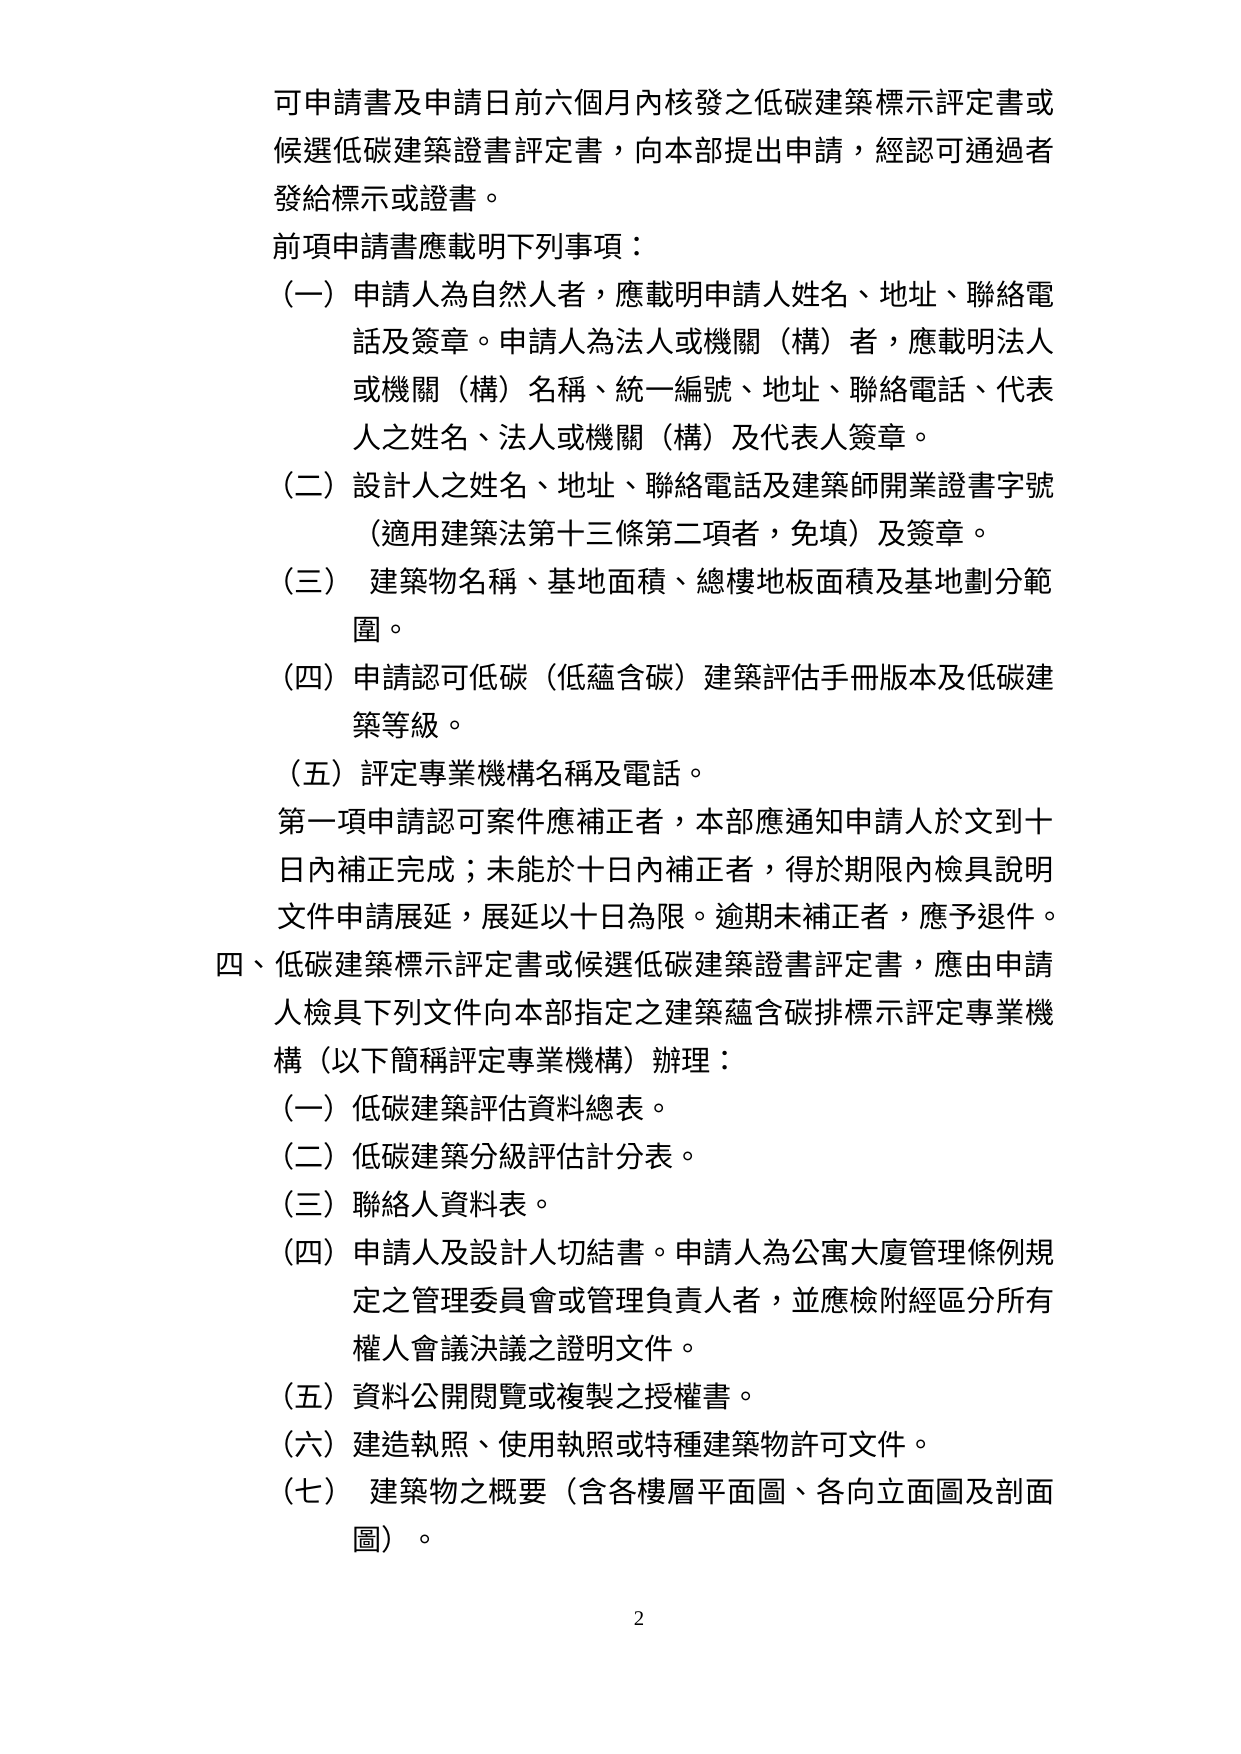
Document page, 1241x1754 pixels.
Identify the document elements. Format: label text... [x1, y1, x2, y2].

text （三） 建築物名稱、基地面積、總樓地板面積及基地劃分範圍。 [265, 554, 1055, 650]
text （二）低碳建築分級評估計分表。 [265, 1129, 1055, 1177]
text （二）設計人之姓名、地址、聯絡電話及建築師開業證書字號（適用建築法第十三條第二項者，免填）及簽章。 [265, 458, 1055, 554]
text （五）評定專業機構名稱及電話。 [273, 746, 1055, 794]
text 第一項申請認可案件應補正者，本部應通知申請人於文到十日內補正完成；未能於十日內補正者，得於期限內檢具說明文件申請展延，展延以十日為限。逾期未補正者，應予退件。 [277, 794, 1055, 937]
text 可申請書及申請日前六個月內核發之低碳建築標示評定書或候選低碳建築證書評定書，向本部提出申請，經認可通過者發給標示或證書。 [215, 75, 1055, 219]
text （五）資料公開閱覽或複製之授權書。 [265, 1369, 1055, 1417]
text 四、低碳建築標示評定書或候選低碳建築證書評定書，應由申請人檢具下列文件向本部指定之建築蘊含碳排標示評定專業機構（以下簡稱評定專業機構）辦理： [215, 937, 1055, 1081]
text 前項申請書應載明下列事項： [273, 219, 1055, 267]
text （六）建造執照、使用執照或特種建築物許可文件。 [265, 1417, 1055, 1464]
text （三）聯絡人資料表。 [265, 1177, 1055, 1225]
text （七） 建築物之概要（含各樓層平面圖、各向立面圖及剖面圖）。 [265, 1464, 1055, 1560]
text （一）申請人為自然人者，應載明申請人姓名、地址、聯絡電話及簽章。申請人為法人或機關（構）者，應載明法人或機關（構）名稱、統一編號、地址、聯絡電話、代表人之姓名、法人或機關（構）及代表人簽章。 [265, 267, 1055, 458]
text （四）申請人及設計人切結書。申請人為公寓大廈管理條例規定之管理委員會或管理負責人者，並應檢附經區分所有權人會議決議之證明文件。 [265, 1225, 1055, 1369]
text （四）申請認可低碳（低蘊含碳）建築評估手冊版本及低碳建築等級。 [265, 650, 1055, 746]
text （一）低碳建築評估資料總表。 [265, 1081, 1055, 1129]
